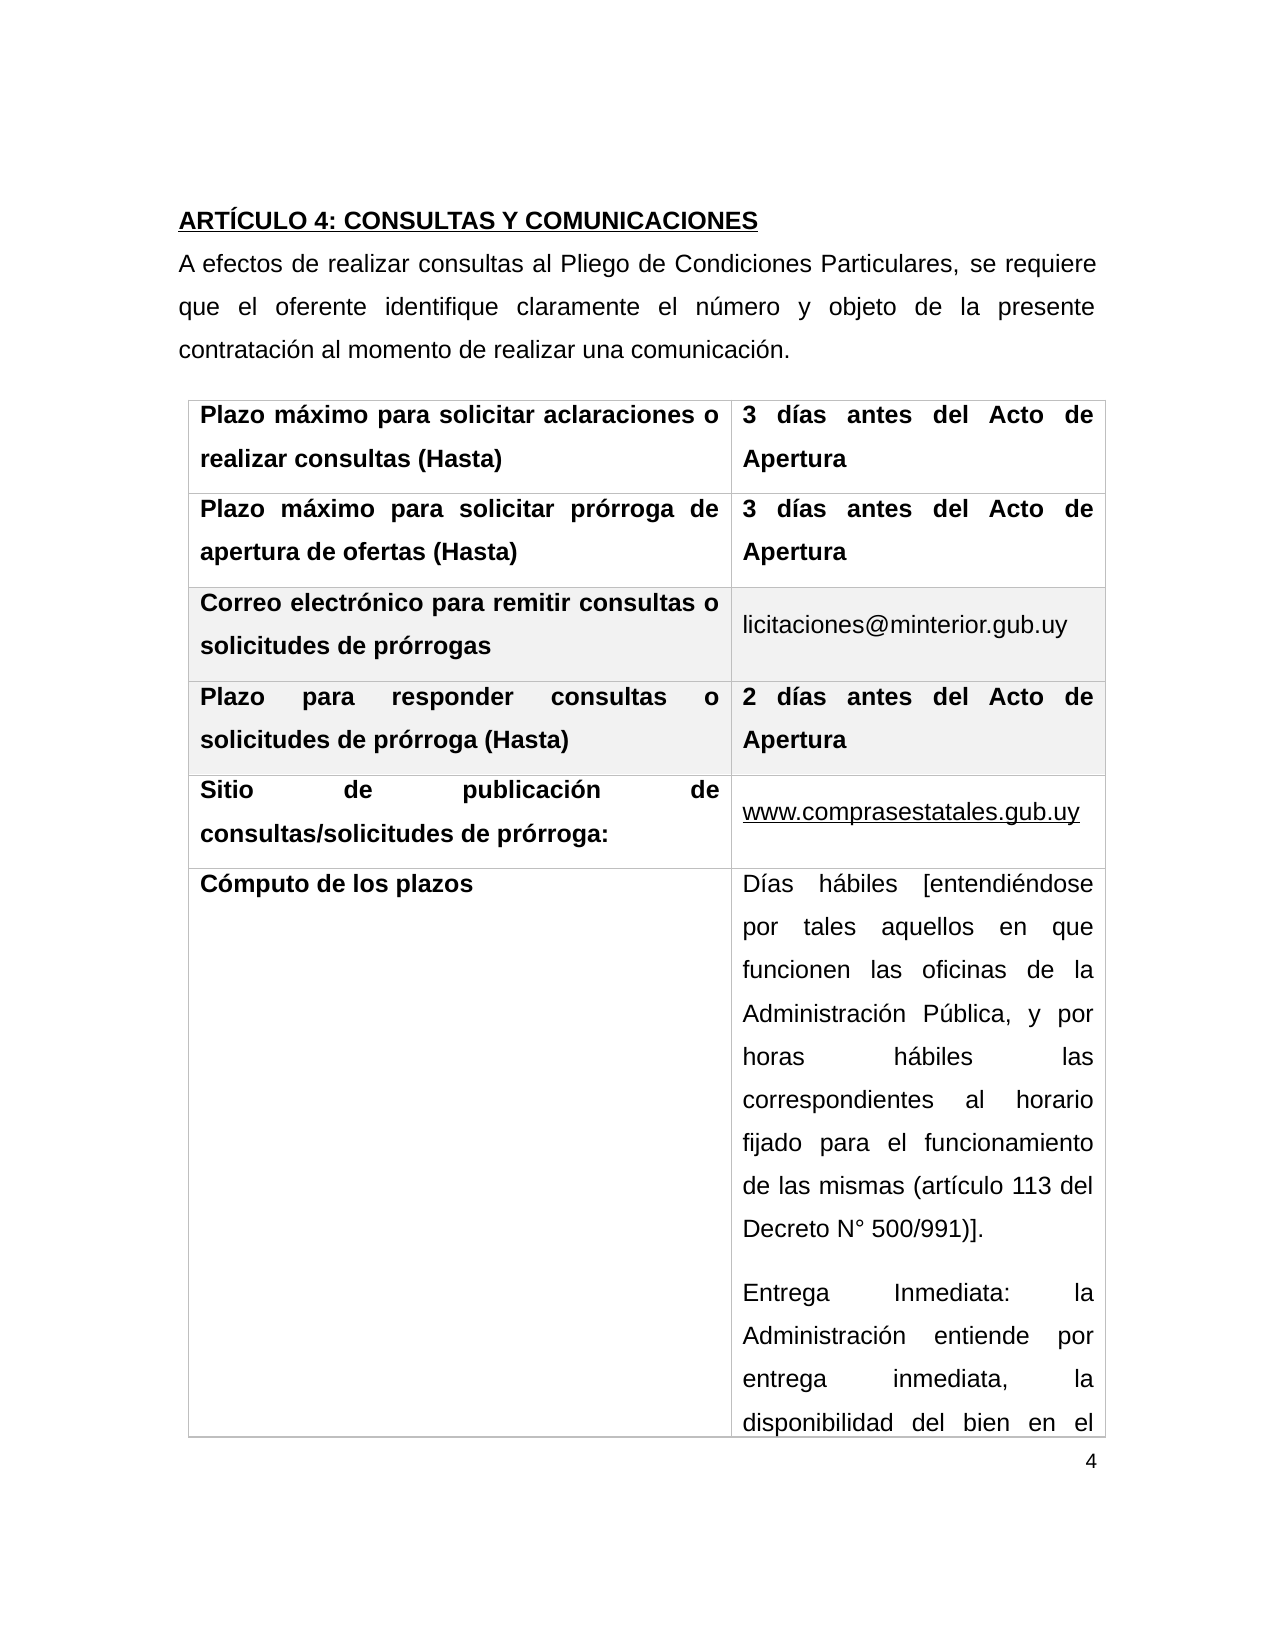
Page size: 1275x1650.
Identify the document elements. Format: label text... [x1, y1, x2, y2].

table_cell 2 días antes del Acto de Apertura [732, 682, 1105, 774]
table_cell www.comprasestatales.gub.uy [732, 776, 1105, 868]
table_cell Correo electrónico para remitir consultas o solicitudes de prórrogas [189, 588, 731, 681]
table_cell Sitio de publicación de consultas/solicitudes de prórroga: [189, 776, 731, 868]
text A efectos de realizar consultas al Pliego de Condiciones Particulares, se requiere que el oferente identifique claramente el número y objeto de la presente contratación al momento de realizar una comunicación. [178, 249, 1097, 364]
table_cell Plazo para responder consultas o solicitudes de prórroga (Hasta) [189, 682, 731, 774]
table_cell licitaciones@minterior.gub.uy [732, 588, 1105, 681]
table_cell Cómputo de los plazos [189, 869, 731, 1436]
subtitle ARTÍCULO 4: CONSULTAS Y COMUNICACIONES [178, 206, 1097, 235]
table_header Plazo máximo para solicitar aclaraciones o realizar consultas (Hasta) [189, 401, 731, 493]
table_cell Días hábiles [entendiéndose por tales aquellos en que funcionen las oficinas de la Administración Pública, y por horas hábiles las correspondientes al horario fijado para el funcionamiento de las mismas (artículo 113 del Decreto N° 500/991)]. Entrega Inmediata: la Administración entiende por entrega inmediata, la disponibilidad del bien en el [732, 869, 1105, 1436]
table_header 3 días antes del Acto de Apertura [732, 401, 1105, 493]
table_cell Plazo máximo para solicitar prórroga de apertura de ofertas (Hasta) [189, 494, 731, 587]
table_cell 3 días antes del Acto de Apertura [732, 494, 1105, 587]
